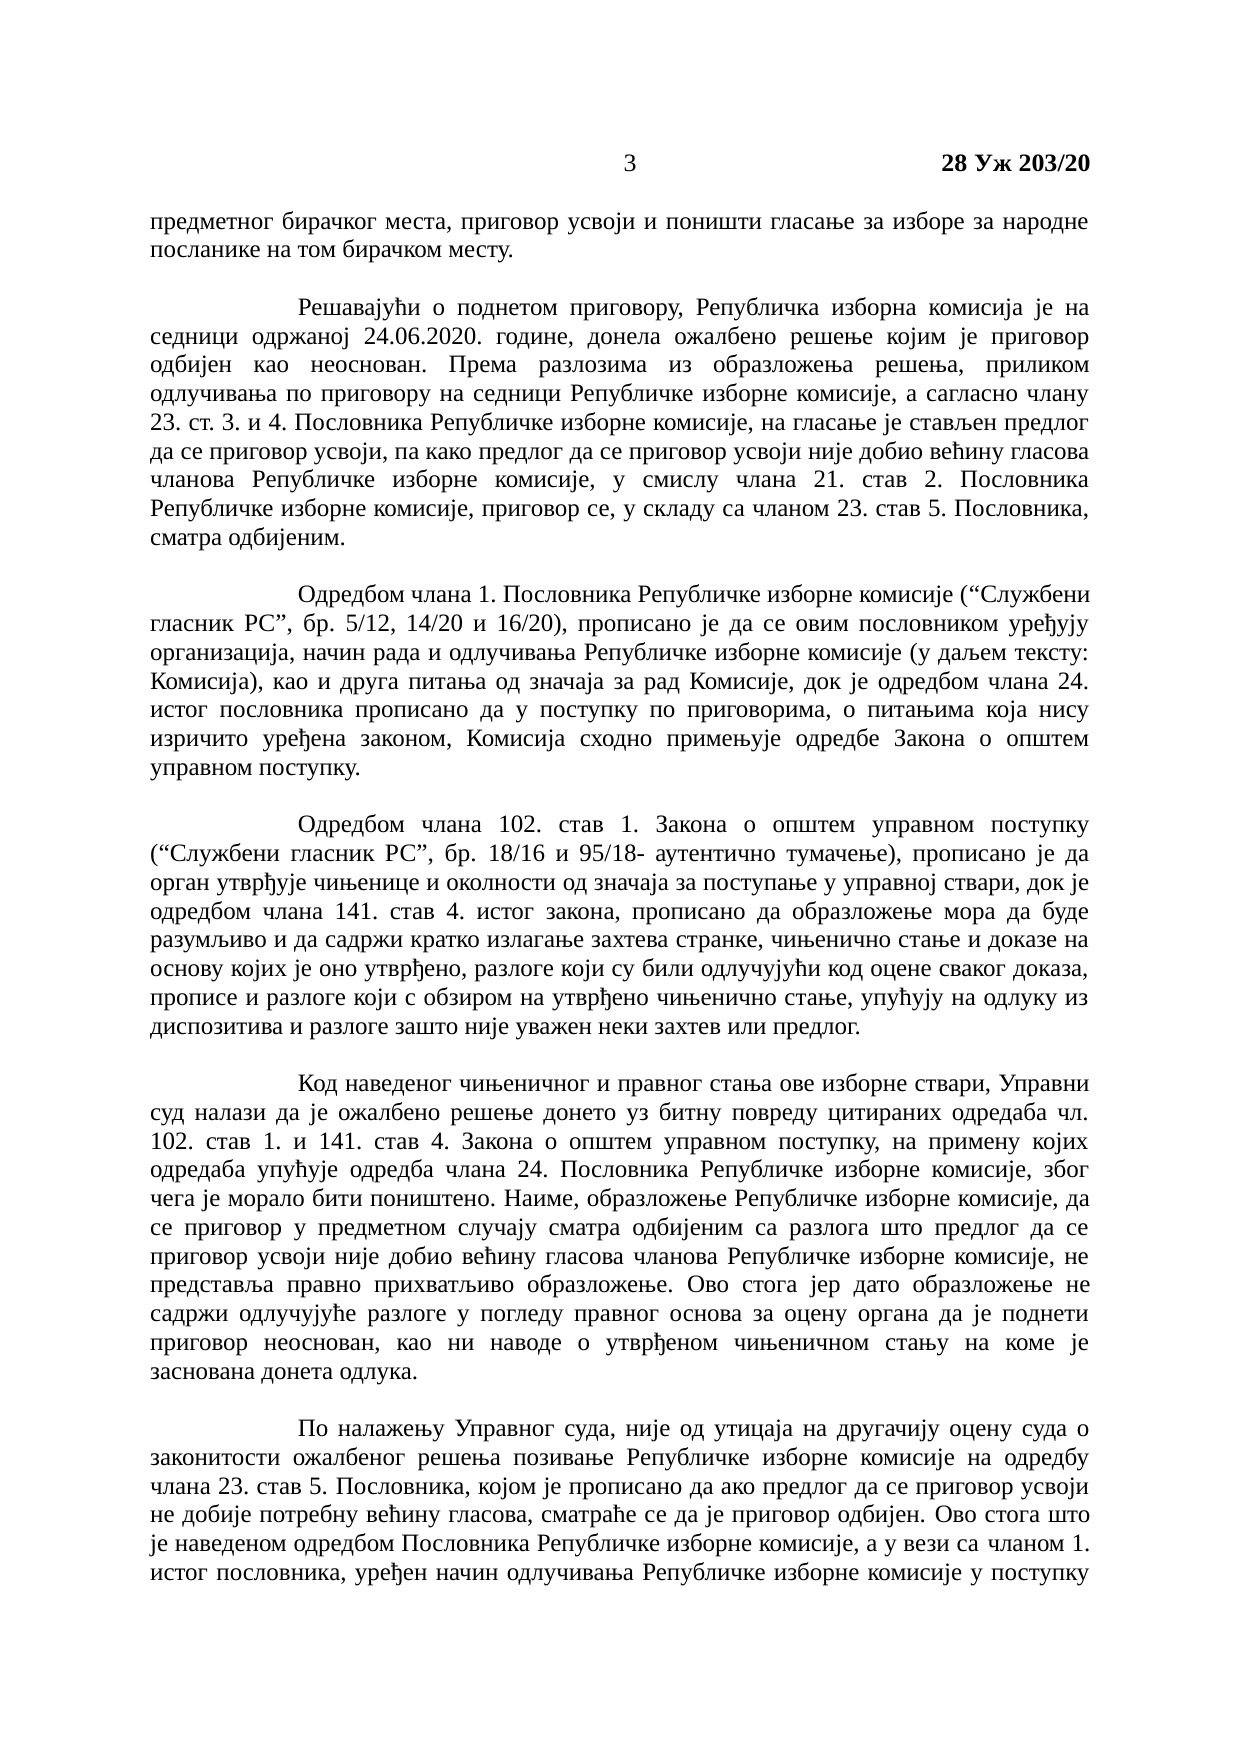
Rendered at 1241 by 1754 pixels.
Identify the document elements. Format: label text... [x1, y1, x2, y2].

text Решавајући о поднетом приговору, Републичка изборна комисија је на седници одржаној 24.06.2020. године, донела ожалбено решење којим је приговор одбијен као неоснован. Према разлозима из образложења решења, приликом одлучивања по приговору на седници Републичке изборне комисије, а сагласно члану 23. ст. 3. и 4. Пословника Републичке изборне комисије, на гласање је стављен предлог да се приговор усвоји, па како предлог да се приговор усвоји није добио већину гласова чланова Републичке изборне комисије, у смислу члана 21. став 2. Пословника Републичке изборне комисије, приговор се, у складу са чланом 23. став 5. Пословника, сматра одбијеним. [150, 292, 1090, 551]
text По налажењу Управног суда, није од утицаја на другачију оцену суда о законитости ожалбеног решења позивање Републичке изборне комисије на одредбу члана 23. став 5. Пословника, којом је прописано да ако предлог да се приговор усвоји не добије потребну већину гласова, сматраће се да је приговор одбијен. Ово стога што је наведеном одредбом Пословника Републичке изборне комисије, а у вези са чланом 1. истог пословника, уређен начин одлучивања Републичке изборне комисије у поступку [150, 1413, 1090, 1586]
text Одредбом члана 1. Пословника Републичке изборне комисије (“Службени гласник РС”, бр. 5/12, 14/20 и 16/20), прописано је да се овим пословником уређују организација, начин рада и одлучивања Републичке изборне комисије (у даљем тексту: Комисија), као и друга питања од значаја за рад Комисије, док је одредбом члана 24. истог пословника прописано да у поступку по приговорима, о питањима која нису изричито уређена законом, Комисија сходно примењује одредбе Закона о општем управном поступку. [150, 579, 1090, 781]
text предметног бирачког места, приговор усвоји и поништи гласање за изборе за народне посланике на том бирачком месту. [150, 206, 1090, 263]
text Одредбом члана 102. став 1. Закона о општем управном поступку (“Службени гласник РС”, бр. 18/16 и 95/18- аутентично тумачење), прописано је да орган утврђује чињенице и околности од значаја за поступање у управној ствари, док је одредбом члана 141. став 4. истог закона, прописано да образложење мора да буде разумљиво и да садржи кратко излагање захтева странке, чињенично стање и доказе на основу којих је оно утврђено, разлоге који су били одлучујући код оцене сваког доказа, прописе и разлоге који с обзиром на утврђено чињенично стање, упућују на одлуку из диспозитива и разлоге зашто није уважен неки захтев или предлог. [150, 809, 1090, 1039]
text Код наведеног чињеничног и правног стања ове изборне ствари, Управни суд налази да је ожалбено решење донето уз битну повреду цитираних одредаба чл. 102. став 1. и 141. став 4. Закона о општем управном поступку, на примену којих одредаба упућује одредба члана 24. Пословника Републичке изборне комисије, због чега је морало бити поништено. Наиме, образложење Републичке изборне комисије, да се приговор у предметном случају сматра одбијеним са разлога што предлог да се приговор усвоји није добио већину гласова чланова Републичке изборне комисије, не представља правно прихватљиво образложење. Ово стога јер дато образложење не садржи одлучујуће разлоге у погледу правног основа за оцену органа да је поднети приговор неоснован, као ни наводе о утврђеном чињеничном стању на коме је заснована донета одлука. [150, 1068, 1090, 1384]
